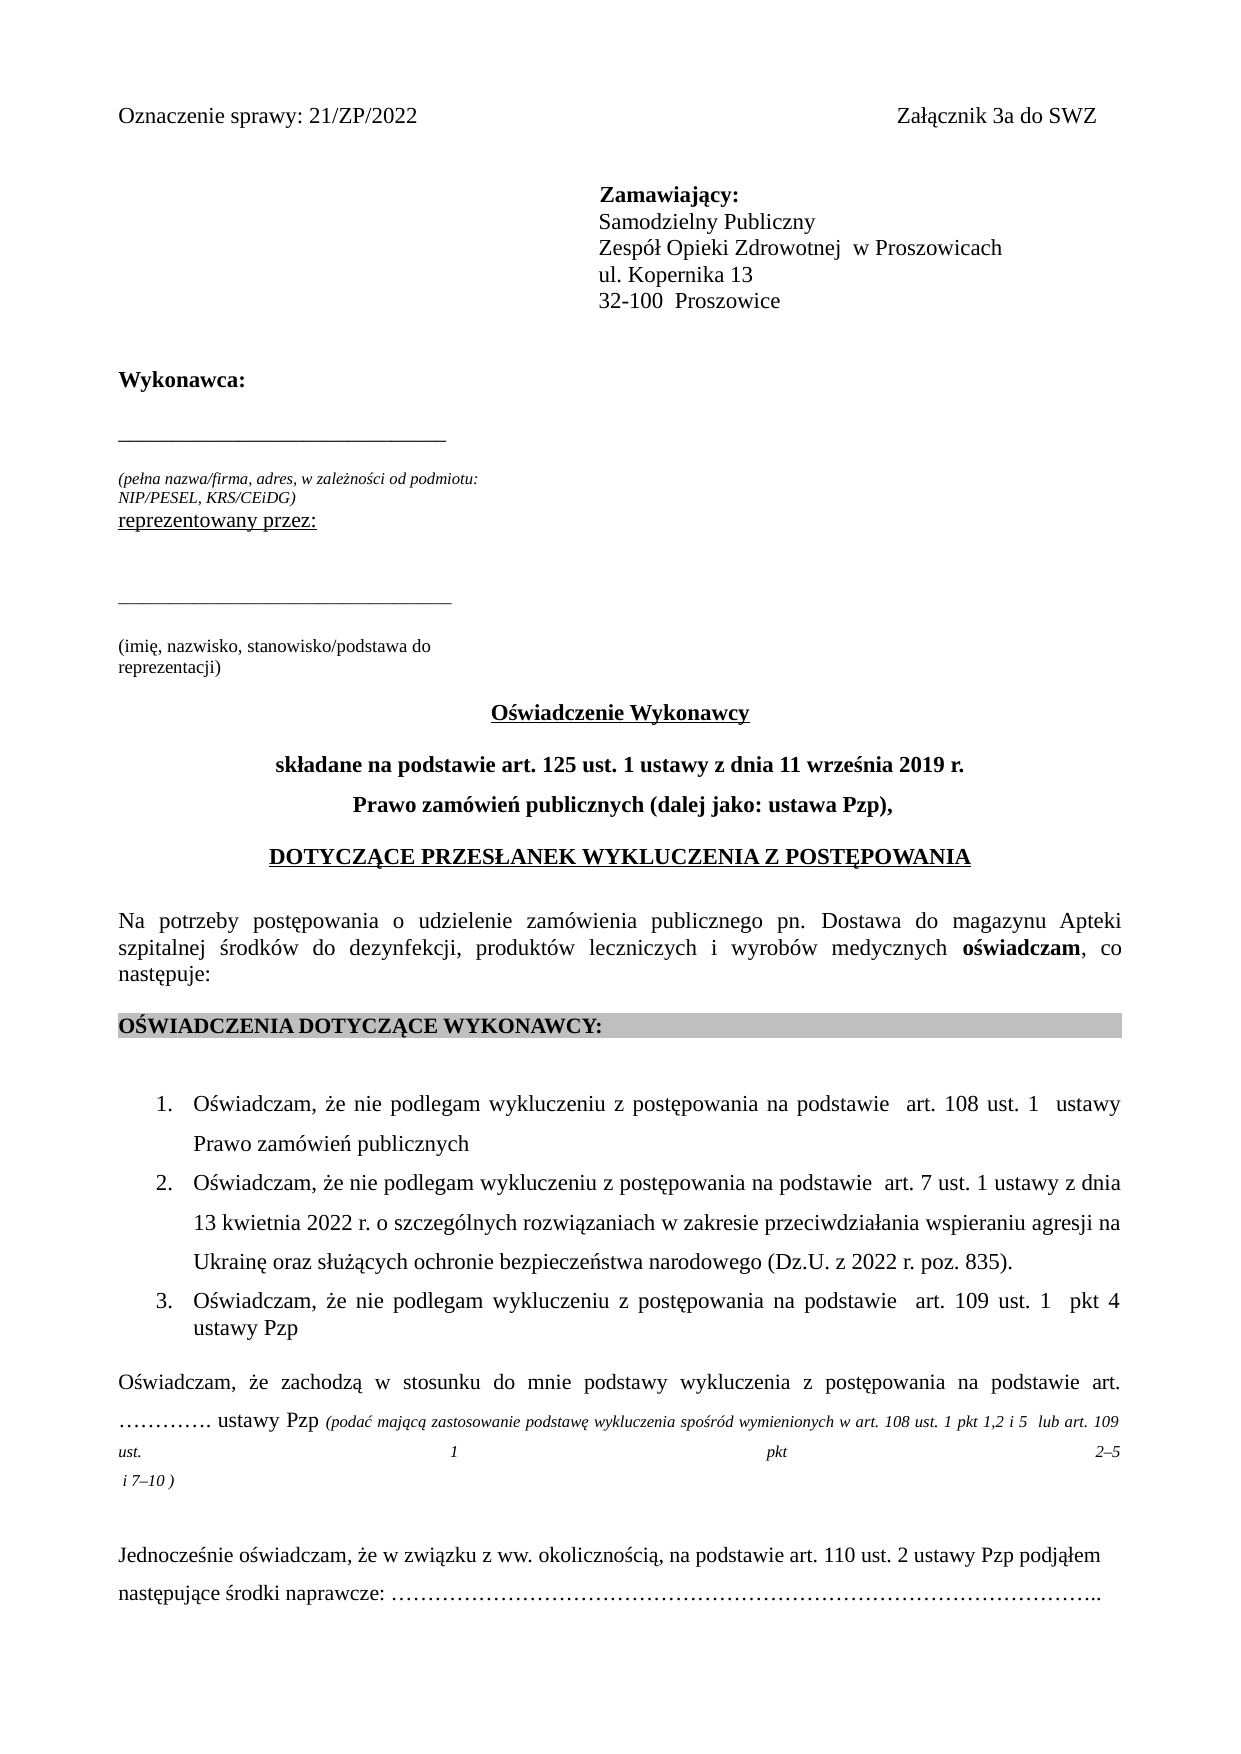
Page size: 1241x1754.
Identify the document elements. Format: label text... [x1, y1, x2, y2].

text (imię, nazwisko, stanowisko/podstawa do reprezentacji) [118, 634, 502, 678]
text Oświadczam, że zachodzą w stosunku do mnie podstawy wykluczenia z postępowania na podstawie art. …………. ustawy Pzp (podać mającą zastosowanie podstawę wykluczenia spośród wymienionych w art. 108 ust. 1 pkt 1,2 i 5 lub art. 109 ust. 1 pkt 2‒5 i 7‒10 ) [118, 1369, 1122, 1489]
text Zespół Opieki Zdrowotnej w Proszowicach [118, 234, 1122, 261]
text Oznaczenie sprawy: 21/ZP/2022 Załącznik 3a do SWZ [118, 102, 1122, 129]
text Na potrzeby postępowania o udzielenie zamówienia publicznego pn. Dostawa do magazynu Apteki szpitalnej środków do dezynfekcji, produktów leczniczych i wyrobów medycznych oświadczam, co następuje: [118, 907, 1122, 986]
text Oświadczenie Wykonawcy [118, 699, 1122, 726]
text (pełna nazwa/firma, adres, w zależności od podmiotu: NIP/PESEL, KRS/CEiDG) [118, 469, 502, 507]
list Oświadczam, że nie podlegam wykluczeniu z postępowania na podstawie art. 7 ust. 1 ustawy z dnia 13 kwietnia 2022 r. o szczególnych rozwiązaniach w zakresie przeciwdziałania wspieraniu agresji na Ukrainę oraz służących ochronie bezpieczeństwa narodowego (Dz.U. z 2022 r. poz. 835). [156, 1169, 1122, 1274]
text Jednocześnie oświadczam, że w związku z ww. okolicznością, na podstawie art. 110 ust. 2 ustawy Pzp podjąłem następujące środki naprawcze: …………………………………………………………………………………….. [118, 1542, 1122, 1605]
text Wykonawca: [118, 366, 1122, 392]
list Oświadczam, że nie podlegam wykluczeniu z postępowania na podstawie art. 108 ust. 1 ustawy Prawo zamówień publicznych [156, 1090, 1122, 1156]
list Oświadczam, że nie podlegam wykluczeniu z postępowania na podstawie art. 109 ust. 1 pkt 4 ustawy Pzp [156, 1287, 1122, 1340]
text OŚWIADCZENIA DOTYCZĄCE WYKONAWCY: [118, 1013, 1122, 1038]
text Samodzielny Publiczny [118, 208, 1122, 234]
text reprezentowany przez: [118, 507, 1122, 533]
text 32-100 Proszowice [118, 287, 1122, 313]
text ________________________________________ [118, 587, 502, 606]
text Prawo zamówień publicznych (dalej jako: ustawa Pzp), [118, 791, 1122, 817]
text składane na podstawie art. 125 ust. 1 ustawy z dnia 11 września 2019 r. [118, 751, 1122, 778]
text ul. Kopernika 13 [118, 261, 1122, 287]
text DOTYCZĄCE PRZESŁANEK WYKLUCZENIA Z POSTĘPOWANIA [118, 843, 1122, 869]
text Zamawiający: [118, 182, 1122, 208]
text ______________________________ [118, 419, 502, 444]
